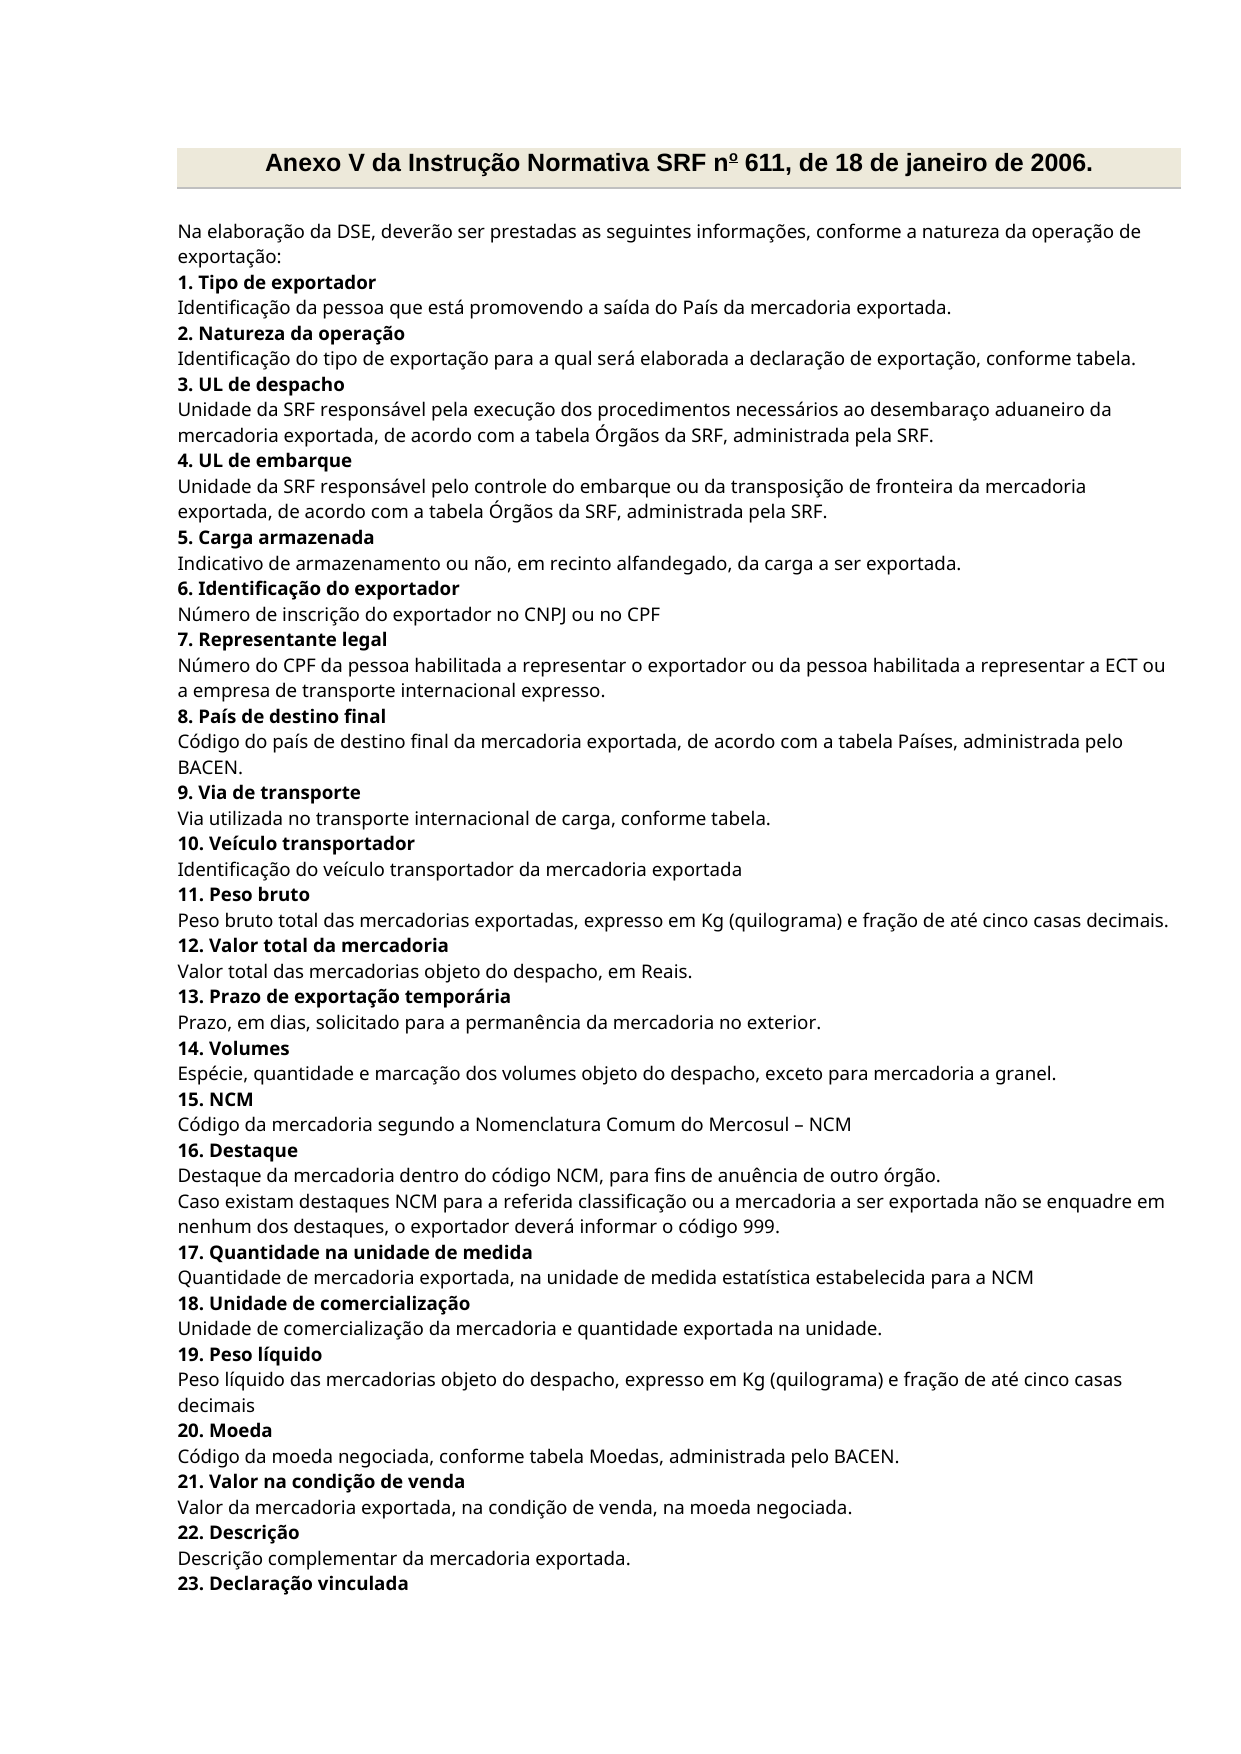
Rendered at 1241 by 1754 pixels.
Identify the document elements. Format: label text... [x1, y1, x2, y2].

subtitle Anexo V da Instrução Normativa SRF no 611, de 18 de janeiro de 2006. [177, 148, 1181, 187]
text 1. Tipo de exportador Identificação da pessoa que está promovendo a saída do País da mercadoria exportada. 2. Natureza da operação Identificação do tipo de exportação para a qual será elaborada a declaração de exportação, conforme tabela. 3. UL de despacho Unidade da SRF responsável pela execução dos procedimentos necessários ao desembaraço aduaneiro da mercadoria exportada, de acordo com a tabela Órgãos da SRF, administrada pela SRF. 4. UL de embarque Unidade da SRF responsável pelo controle do embarque ou da transposição de fronteira da mercadoria exportada, de acordo com a tabela Órgãos da SRF, administrada pela SRF. 5. Carga armazenada Indicativo de armazenamento ou não, em recinto alfandegado, da carga a ser exportada. 6. Identificação do exportador Número de inscrição do exportador no CNPJ ou no CPF 7. Representante legal Número do CPF da pessoa habilitada a representar o exportador ou da pessoa habilitada a representar a ECT ou a empresa de transporte internacional expresso. 8. País de destino final Código do país de destino final da mercadoria exportada, de acordo com a tabela Países, administrada pelo BACEN. 9. Via de transporte Via utilizada no transporte internacional de carga, conforme tabela. 10. Veículo transportador Identificação do veículo transportador da mercadoria exportada 11. Peso bruto Peso bruto total das mercadorias exportadas, expresso em Kg (quilograma) e fração de até cinco casas decimais. 12. Valor total da mercadoria Valor total das mercadorias objeto do despacho, em Reais. 13. Prazo de exportação temporária Prazo, em dias, solicitado para a permanência da mercadoria no exterior. 14. Volumes Espécie, quantidade e marcação dos volumes objeto do despacho, exceto para mercadoria a granel. 15. NCM Código da mercadoria segundo a Nomenclatura Comum do Mercosul – NCM 16. Destaque Destaque da mercadoria dentro do código NCM, para fins de anuência de outro órgão. Caso existam destaques NCM para a referida classificação ou a mercadoria a ser exportada não se enquadre em nenhum dos destaques, o exportador deverá informar o código 999. 17. Quantidade na unidade de medida Quantidade de mercadoria exportada, na unidade de medida estatística estabelecida para a NCM 18. Unidade de comercialização Unidade de comercialização da mercadoria e quantidade exportada na unidade. 19. Peso líquido Peso líquido das mercadorias objeto do despacho, expresso em Kg (quilograma) e fração de até cinco casas decimais 20. Moeda Código da moeda negociada, conforme tabela Moedas, administrada pelo BACEN. 21. Valor na condição de venda Valor da mercadoria exportada, na condição de venda, na moeda negociada. 22. Descrição Descrição complementar da mercadoria exportada. 23. Declaração vinculada [177, 269, 1181, 1596]
text Na elaboração da DSE, deverão ser prestadas as seguintes informações, conforme a natureza da operação de exportação: [177, 218, 1181, 269]
